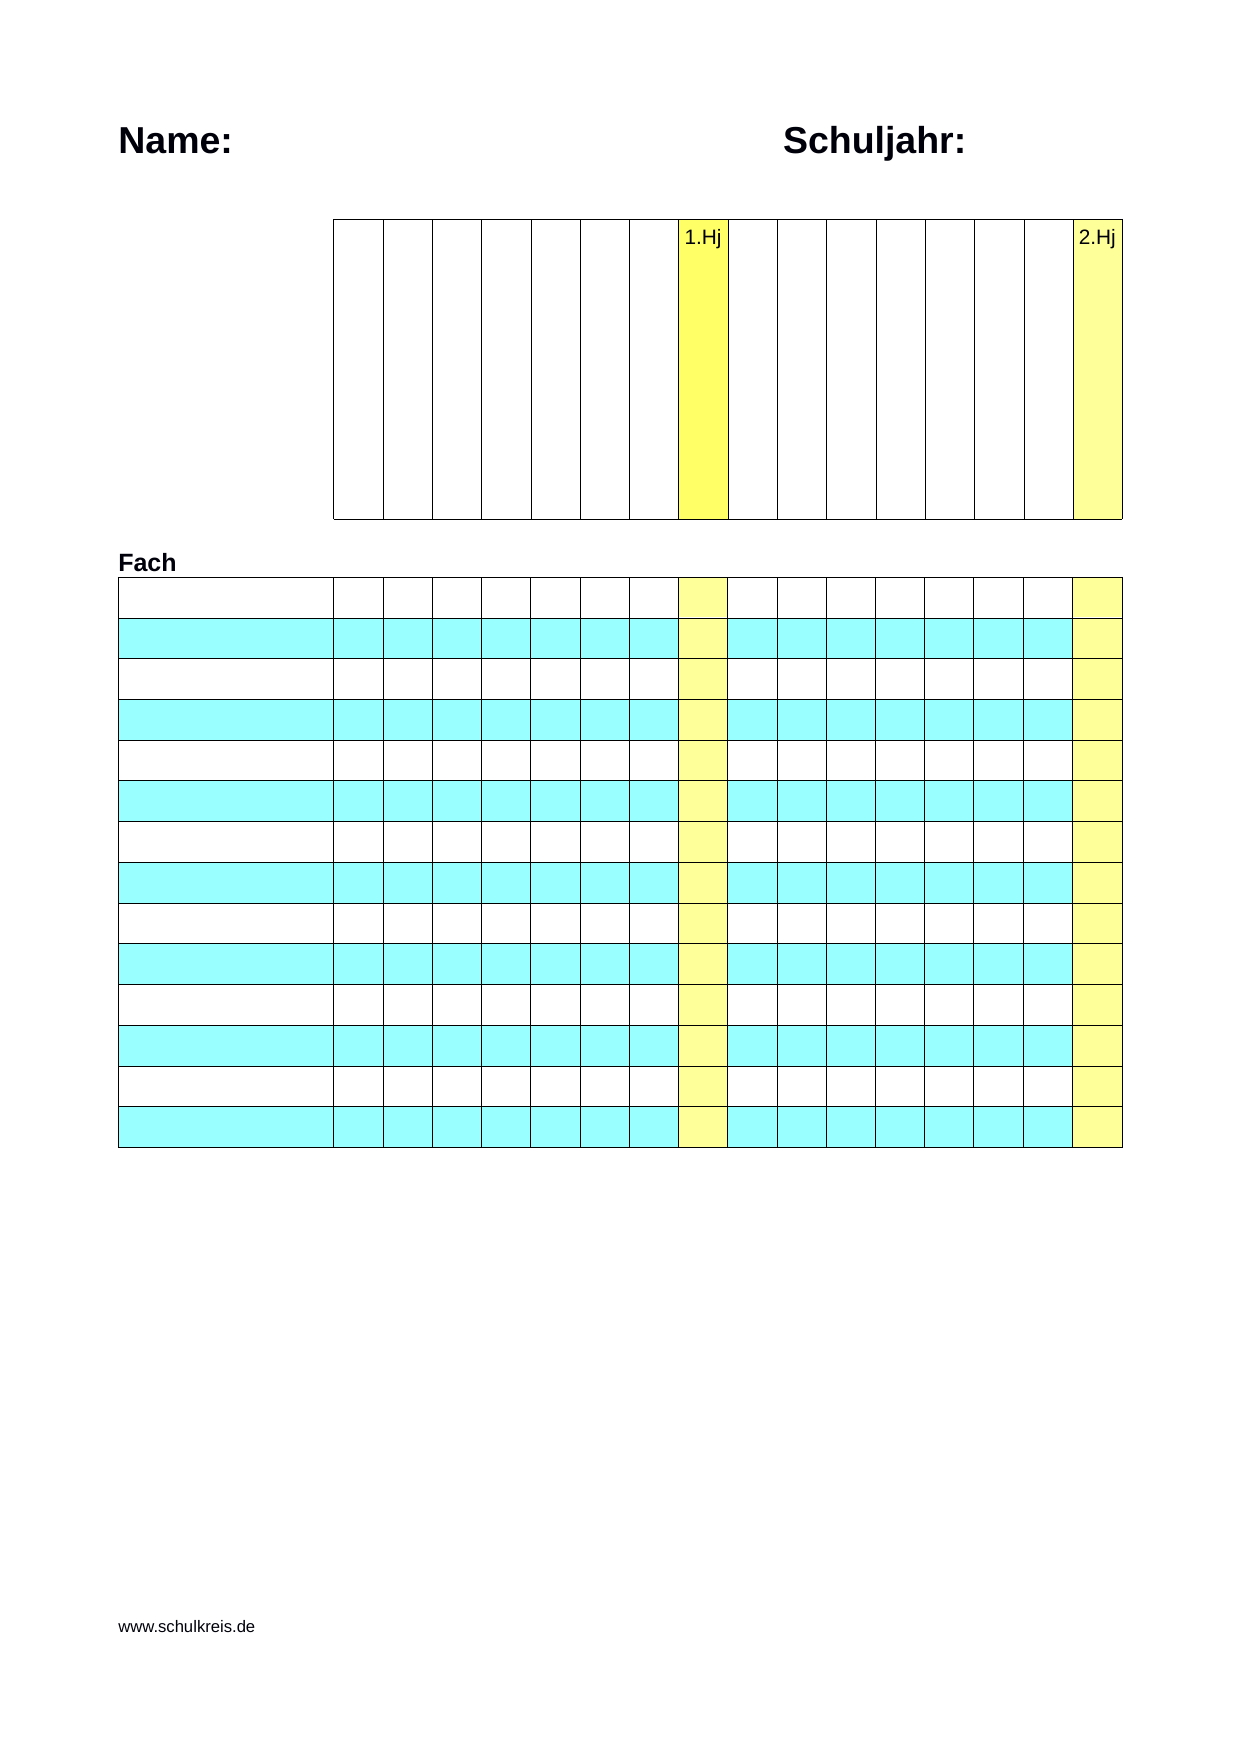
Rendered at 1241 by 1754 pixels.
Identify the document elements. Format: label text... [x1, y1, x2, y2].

table_cell [581, 619, 629, 658]
table_cell [482, 1067, 530, 1106]
table_cell [1024, 659, 1072, 699]
table_header [778, 578, 826, 617]
table_cell [531, 1026, 580, 1066]
table_cell [384, 944, 432, 984]
table_cell [482, 1026, 530, 1066]
table_cell [433, 741, 481, 780]
table_cell [728, 944, 777, 984]
table_cell [482, 904, 530, 943]
table_cell [925, 822, 973, 862]
table_cell [925, 904, 973, 943]
table_cell [925, 1107, 973, 1147]
table_cell [119, 1067, 333, 1106]
table_cell [974, 904, 1023, 943]
table_cell [925, 985, 973, 1025]
table_header 2.Hj [1074, 220, 1122, 519]
table_cell [778, 904, 826, 943]
table_cell [384, 904, 432, 943]
table_cell [433, 659, 481, 699]
table_cell [119, 822, 333, 862]
table_cell [384, 985, 432, 1025]
table_cell [433, 904, 481, 943]
table_cell [630, 1107, 678, 1147]
table_cell [482, 619, 530, 658]
table_cell [974, 863, 1023, 903]
table_cell [384, 1107, 432, 1147]
table_header [877, 220, 925, 519]
table_header [1025, 220, 1073, 519]
table_cell [581, 700, 629, 740]
table_cell [827, 619, 875, 658]
table_cell [581, 1107, 629, 1147]
table_cell [1024, 863, 1072, 903]
table_cell [1073, 863, 1122, 903]
table_cell [728, 985, 777, 1025]
table_header 1.Hj [679, 220, 728, 519]
table_cell [531, 863, 580, 903]
table_cell [384, 1067, 432, 1106]
table_cell [827, 822, 875, 862]
table_cell [974, 1067, 1023, 1106]
table_header [531, 578, 580, 617]
table_cell [679, 619, 727, 658]
table_cell [728, 741, 777, 780]
table_cell [728, 904, 777, 943]
table_cell [974, 619, 1023, 658]
table_cell [334, 863, 383, 903]
table_cell [778, 863, 826, 903]
table_cell [433, 700, 481, 740]
table_cell [728, 619, 777, 658]
table_cell [119, 863, 333, 903]
table_cell [1024, 822, 1072, 862]
table_cell [728, 863, 777, 903]
table_cell [1024, 619, 1072, 658]
table_cell [581, 944, 629, 984]
table_cell [119, 1107, 333, 1147]
table_cell [630, 1067, 678, 1106]
table_cell [334, 781, 383, 821]
table_cell [119, 944, 333, 984]
table_cell [581, 904, 629, 943]
table_cell [876, 904, 924, 943]
table_header [778, 220, 826, 519]
table_cell [778, 1107, 826, 1147]
table_cell [384, 619, 432, 658]
table_cell [630, 822, 678, 862]
table_cell [974, 700, 1023, 740]
table_cell [728, 700, 777, 740]
table_cell [531, 619, 580, 658]
table_header [974, 578, 1023, 617]
table_cell [925, 944, 973, 984]
table_cell [778, 1067, 826, 1106]
table_cell [728, 781, 777, 821]
table_cell [630, 863, 678, 903]
table_cell [433, 781, 481, 821]
table_cell [630, 781, 678, 821]
table_cell [778, 781, 826, 821]
table_header [630, 578, 678, 617]
table_cell [119, 781, 333, 821]
table_cell [827, 700, 875, 740]
table_cell [384, 863, 432, 903]
table_header [975, 220, 1024, 519]
table_cell [778, 741, 826, 780]
table_cell [433, 1107, 481, 1147]
table_cell [482, 741, 530, 780]
table_cell [630, 619, 678, 658]
table_cell [581, 822, 629, 862]
table_cell [433, 1026, 481, 1066]
table_cell [679, 700, 727, 740]
table_cell [925, 1067, 973, 1106]
table_cell [876, 1107, 924, 1147]
table_header [925, 578, 973, 617]
table_cell [384, 700, 432, 740]
table_cell [974, 781, 1023, 821]
table_cell [778, 1026, 826, 1066]
table_cell [974, 1026, 1023, 1066]
table_cell [531, 659, 580, 699]
table_cell [1073, 741, 1122, 780]
table_cell [876, 619, 924, 658]
table_cell [778, 944, 826, 984]
table_cell [876, 741, 924, 780]
table_cell [827, 904, 875, 943]
table_cell [334, 944, 383, 984]
table_cell [876, 944, 924, 984]
table_cell [433, 822, 481, 862]
table_cell [1073, 700, 1122, 740]
table_cell [581, 659, 629, 699]
table_cell [728, 1067, 777, 1106]
table_cell [827, 781, 875, 821]
table_cell [334, 985, 383, 1025]
table_cell [1073, 822, 1122, 862]
table_cell [334, 904, 383, 943]
table_cell [876, 985, 924, 1025]
table_cell [482, 1107, 530, 1147]
table_header [630, 220, 678, 519]
table_cell [925, 863, 973, 903]
table_cell [334, 1107, 383, 1147]
table_header [119, 578, 333, 617]
table_cell [1073, 619, 1122, 658]
table_cell [974, 1107, 1023, 1147]
table_cell [119, 659, 333, 699]
table_cell [778, 822, 826, 862]
table_cell [679, 1067, 727, 1106]
table_cell [334, 822, 383, 862]
table_cell [581, 1067, 629, 1106]
table_header [581, 578, 629, 617]
table_cell [876, 1026, 924, 1066]
table_cell [482, 700, 530, 740]
table_header [482, 220, 531, 519]
table_cell [334, 700, 383, 740]
table_cell [778, 619, 826, 658]
table_cell [1024, 1026, 1072, 1066]
table_cell [679, 659, 727, 699]
table_cell [827, 741, 875, 780]
table_header [384, 578, 432, 617]
table_cell [1073, 1026, 1122, 1066]
table_cell [119, 1026, 333, 1066]
table_cell [581, 985, 629, 1025]
table_header [728, 578, 777, 617]
table_header [876, 578, 924, 617]
table_cell [531, 904, 580, 943]
table_header [1073, 578, 1122, 617]
table_cell [679, 863, 727, 903]
table_cell [581, 741, 629, 780]
table_cell [728, 1107, 777, 1147]
table_cell [531, 1107, 580, 1147]
table_cell [925, 741, 973, 780]
table_header [679, 578, 727, 617]
table_cell [531, 985, 580, 1025]
table_cell [1024, 700, 1072, 740]
table_cell [778, 985, 826, 1025]
table_cell [974, 985, 1023, 1025]
table_cell [876, 822, 924, 862]
table_cell [728, 822, 777, 862]
table_cell [1073, 1067, 1122, 1106]
table_header [827, 578, 875, 617]
table_cell [679, 1107, 727, 1147]
table_header [334, 578, 383, 617]
table_cell [1073, 1107, 1122, 1147]
table_cell [1024, 741, 1072, 780]
table_cell [581, 781, 629, 821]
table_cell [679, 741, 727, 780]
table_cell [1024, 781, 1072, 821]
table_header [926, 220, 974, 519]
table_cell [119, 741, 333, 780]
table_cell [1073, 659, 1122, 699]
table_cell [679, 822, 727, 862]
table_cell [531, 944, 580, 984]
table_cell [334, 1067, 383, 1106]
table_header [729, 220, 777, 519]
table_cell [778, 700, 826, 740]
table_cell [433, 1067, 481, 1106]
text Name: Schuljahr: [118, 118, 1122, 161]
table_cell [925, 1026, 973, 1066]
table_cell [728, 1026, 777, 1066]
table_cell [679, 944, 727, 984]
table_cell [433, 619, 481, 658]
table_cell [334, 741, 383, 780]
table_cell [974, 741, 1023, 780]
table_cell [827, 1067, 875, 1106]
table_cell [827, 863, 875, 903]
table_cell [384, 1026, 432, 1066]
table_header [1024, 578, 1072, 617]
table_cell [876, 863, 924, 903]
text Fach [118, 548, 1122, 577]
table_cell [679, 985, 727, 1025]
table_header [384, 220, 432, 519]
table_cell [384, 822, 432, 862]
table_cell [1024, 1107, 1072, 1147]
table_cell [1024, 1067, 1072, 1106]
table_cell [630, 1026, 678, 1066]
table_header [334, 220, 383, 519]
table_cell [433, 863, 481, 903]
table_header [482, 578, 530, 617]
table_cell [974, 822, 1023, 862]
table_cell [531, 700, 580, 740]
table_cell [119, 904, 333, 943]
table_cell [827, 1107, 875, 1147]
table_cell [679, 781, 727, 821]
table_cell [482, 944, 530, 984]
table_cell [974, 659, 1023, 699]
table_cell [876, 1067, 924, 1106]
table_header [118, 219, 333, 519]
table_cell [925, 781, 973, 821]
table_cell [1073, 944, 1122, 984]
table_cell [925, 659, 973, 699]
table_cell [119, 985, 333, 1025]
table_cell [728, 659, 777, 699]
table_cell [630, 700, 678, 740]
table_cell [482, 781, 530, 821]
table_header [827, 220, 876, 519]
table_cell [384, 659, 432, 699]
table_header [532, 220, 580, 519]
table_cell [1073, 904, 1122, 943]
table_cell [679, 904, 727, 943]
table_cell [630, 944, 678, 984]
table_cell [482, 659, 530, 699]
table_cell [876, 659, 924, 699]
table_cell [1024, 944, 1072, 984]
table_cell [827, 659, 875, 699]
table_cell [1024, 904, 1072, 943]
table_cell [974, 944, 1023, 984]
table_cell [334, 1026, 383, 1066]
table_cell [630, 985, 678, 1025]
table_cell [334, 659, 383, 699]
table_cell [384, 781, 432, 821]
table_cell [531, 822, 580, 862]
table_cell [1024, 985, 1072, 1025]
table_cell [119, 700, 333, 740]
table_header [433, 220, 481, 519]
table_cell [581, 863, 629, 903]
table_cell [876, 700, 924, 740]
table_cell [778, 659, 826, 699]
table_cell [482, 822, 530, 862]
table_header [581, 220, 629, 519]
table_header [433, 578, 481, 617]
table_cell [925, 700, 973, 740]
table_cell [876, 781, 924, 821]
table_cell [630, 741, 678, 780]
table_cell [433, 944, 481, 984]
table_cell [827, 985, 875, 1025]
table_cell [925, 619, 973, 658]
table_cell [482, 863, 530, 903]
table_cell [827, 1026, 875, 1066]
table_cell [630, 659, 678, 699]
table_cell [827, 944, 875, 984]
table_cell [334, 619, 383, 658]
table_cell [679, 1026, 727, 1066]
table_cell [630, 904, 678, 943]
table_cell [384, 741, 432, 780]
table_cell [119, 619, 333, 658]
table_cell [1073, 985, 1122, 1025]
table_cell [433, 985, 481, 1025]
table_cell [531, 741, 580, 780]
table_cell [531, 1067, 580, 1106]
table_cell [531, 781, 580, 821]
table_cell [1073, 781, 1122, 821]
table_cell [581, 1026, 629, 1066]
table_cell [482, 985, 530, 1025]
